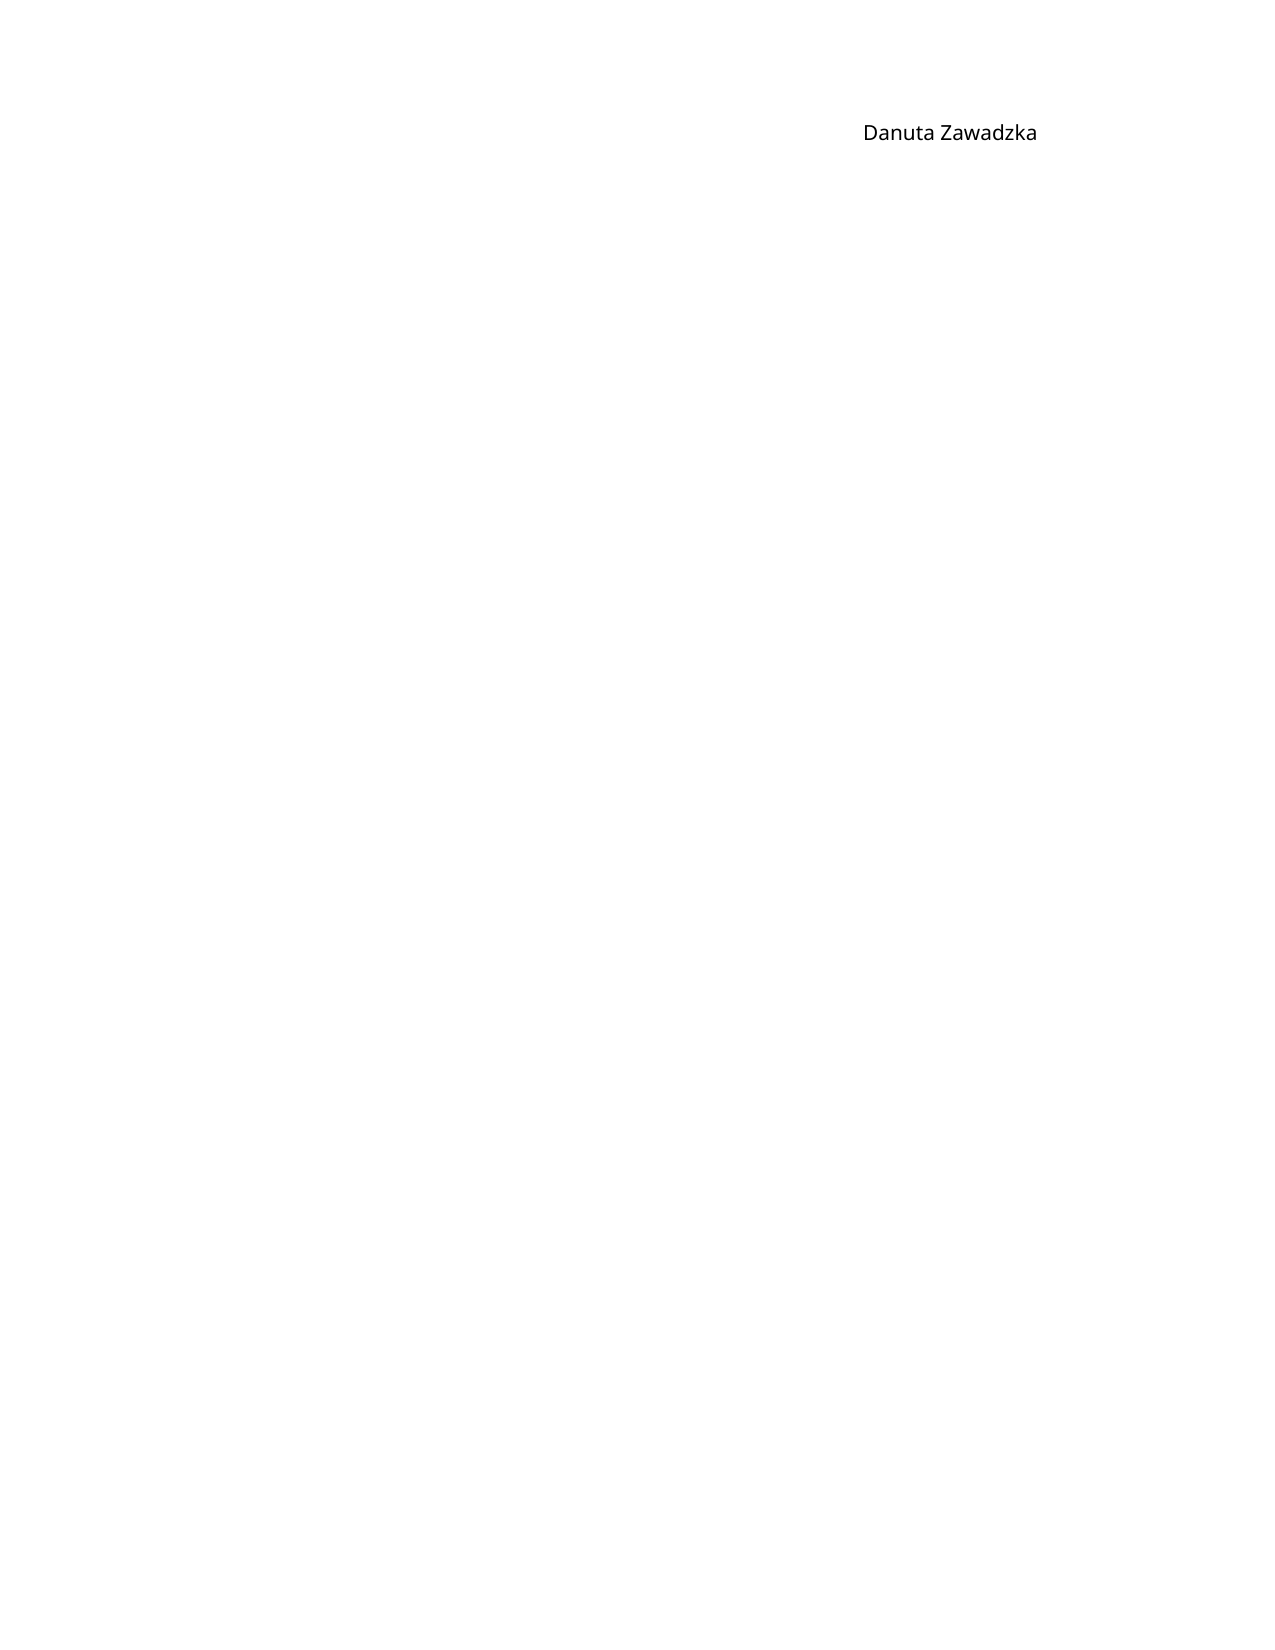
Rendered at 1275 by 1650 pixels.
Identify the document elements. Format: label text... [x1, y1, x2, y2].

text Danuta Zawadzka [118, 118, 1157, 147]
